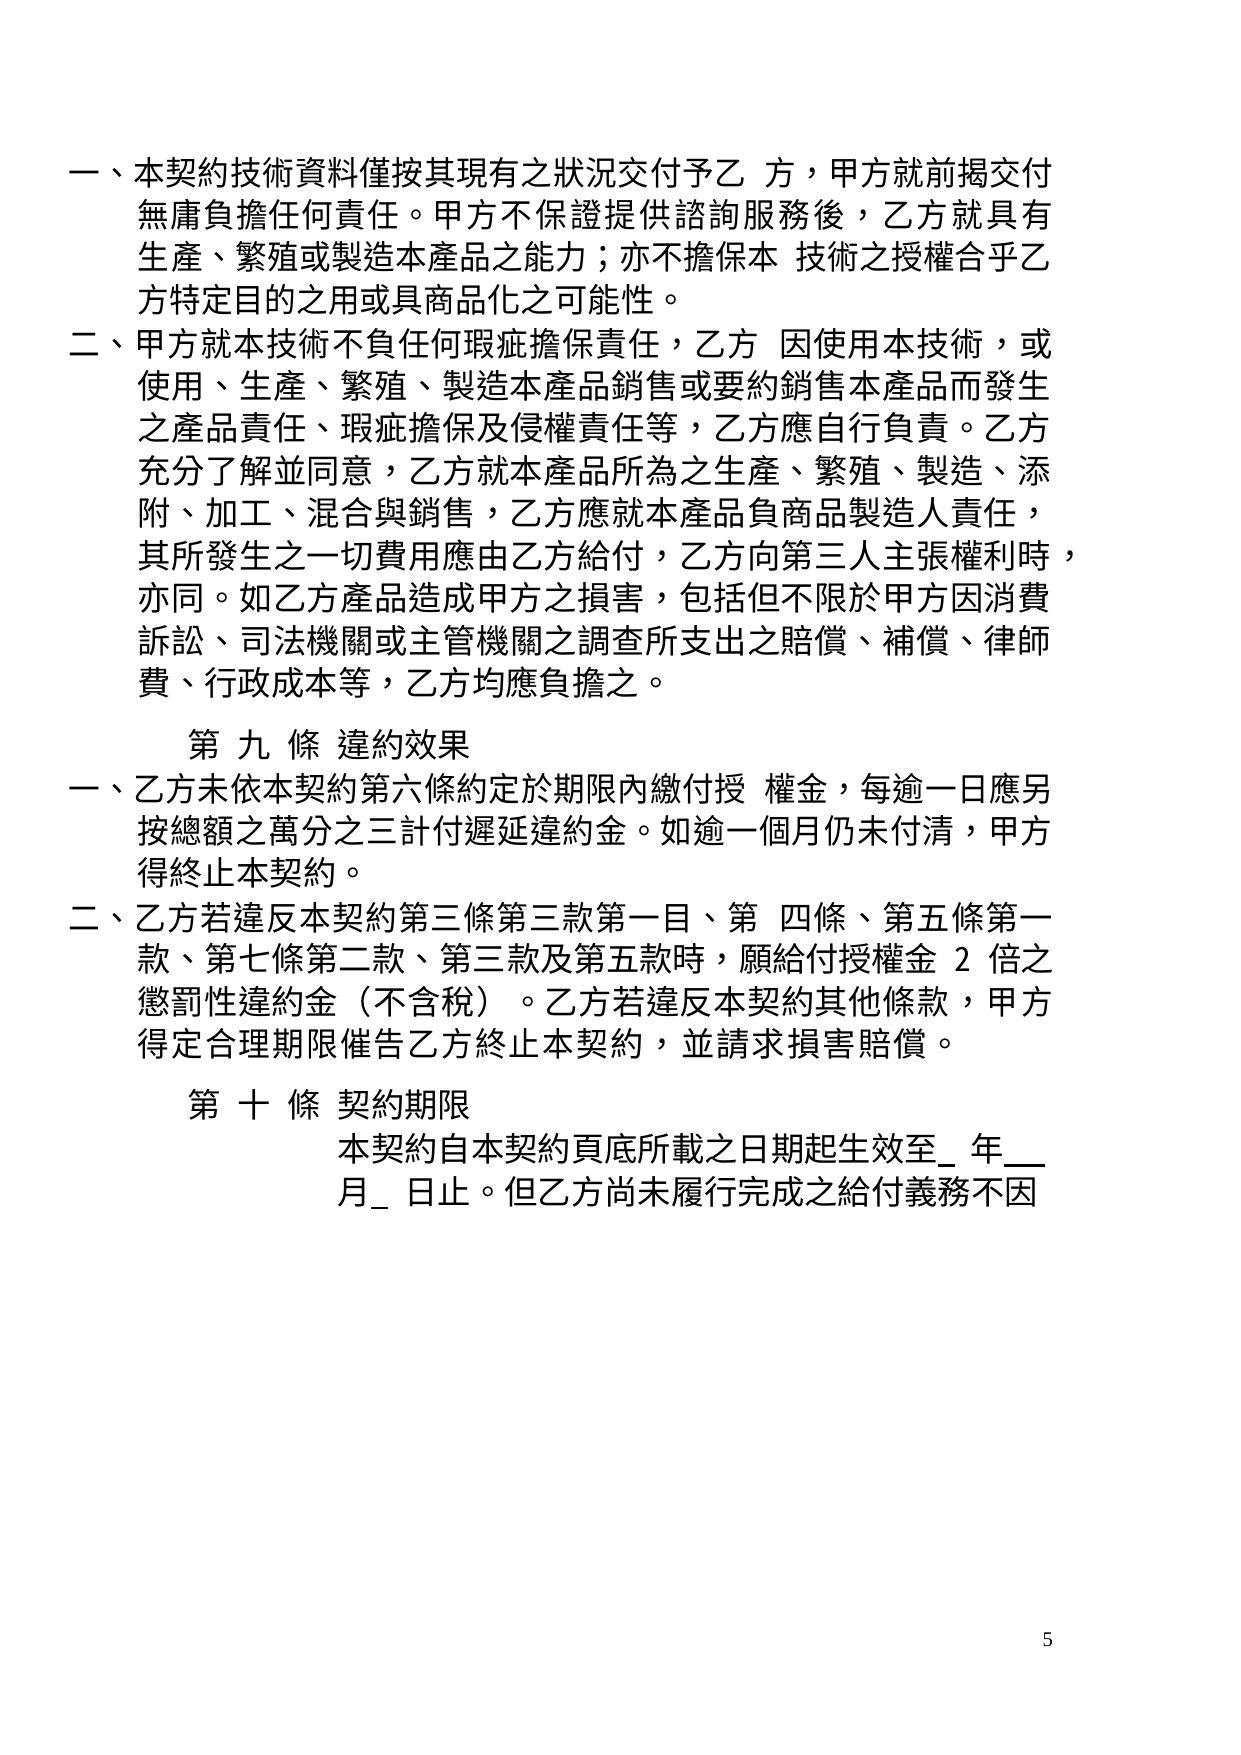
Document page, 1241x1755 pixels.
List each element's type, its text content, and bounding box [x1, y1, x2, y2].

text 一、乙方未依本契約第六條約定於期限內繳付授 權金，每逾一日應另按總額之萬分之三計付遲延違約金。如逾一個月仍未付清，甲方得終止本契約。 [69, 768, 1053, 895]
text 二、甲方就本技術不負任何瑕疵擔保責任，乙方 因使用本技術，或使用、生產、繁殖、製造本產品銷售或要約銷售本產品而發生之產品責任、瑕疵擔保及侵權責任等，乙方應自行負責。乙方充分了解並同意，乙方就本產品所為之生產、繁殖、製造、添附、加工、混合與銷售，乙方應就本產品負商品製造人責任，其所發生之一切費用應由乙方給付，乙方向第三人主張權利時，亦同。如乙方產品造成甲方之損害，包括但不限於甲方因消費訴訟、司法機關或主管機關之調查所支出之賠償、補償、律師費、行政成本等，乙方均應負擔之。 [69, 323, 1053, 705]
text 二、乙方若違反本契約第三條第三款第一目、第 四條、第五條第一款、第七條第二款、第三款及第五款時，願給付授權金 2 倍之懲罰性違約金（不含稅）。乙方若違反本契約其他條款，甲方得定合理期限催告乙方終止本契約，並請求損害賠償。 [69, 896, 1054, 1066]
text 一、本契約技術資料僅按其現有之狀況交付予乙 方，甲方就前揭交付無庸負擔任何責任。甲方不保證提供諮詢服務後，乙方就具有生產、繁殖或製造本產品之能力；亦不擔保本 技術之授權合乎乙方特定目的之用或具商品化之可能性。 [69, 152, 1053, 322]
text 本契約自本契約頁底所載之日期起生效至 年 月 日止。但乙方尚未履行完成之給付義務不因 [337, 1127, 1046, 1214]
text 第 九 條 違約效果 [187, 723, 1101, 767]
text 第 十 條 契約期限 [187, 1082, 1101, 1126]
